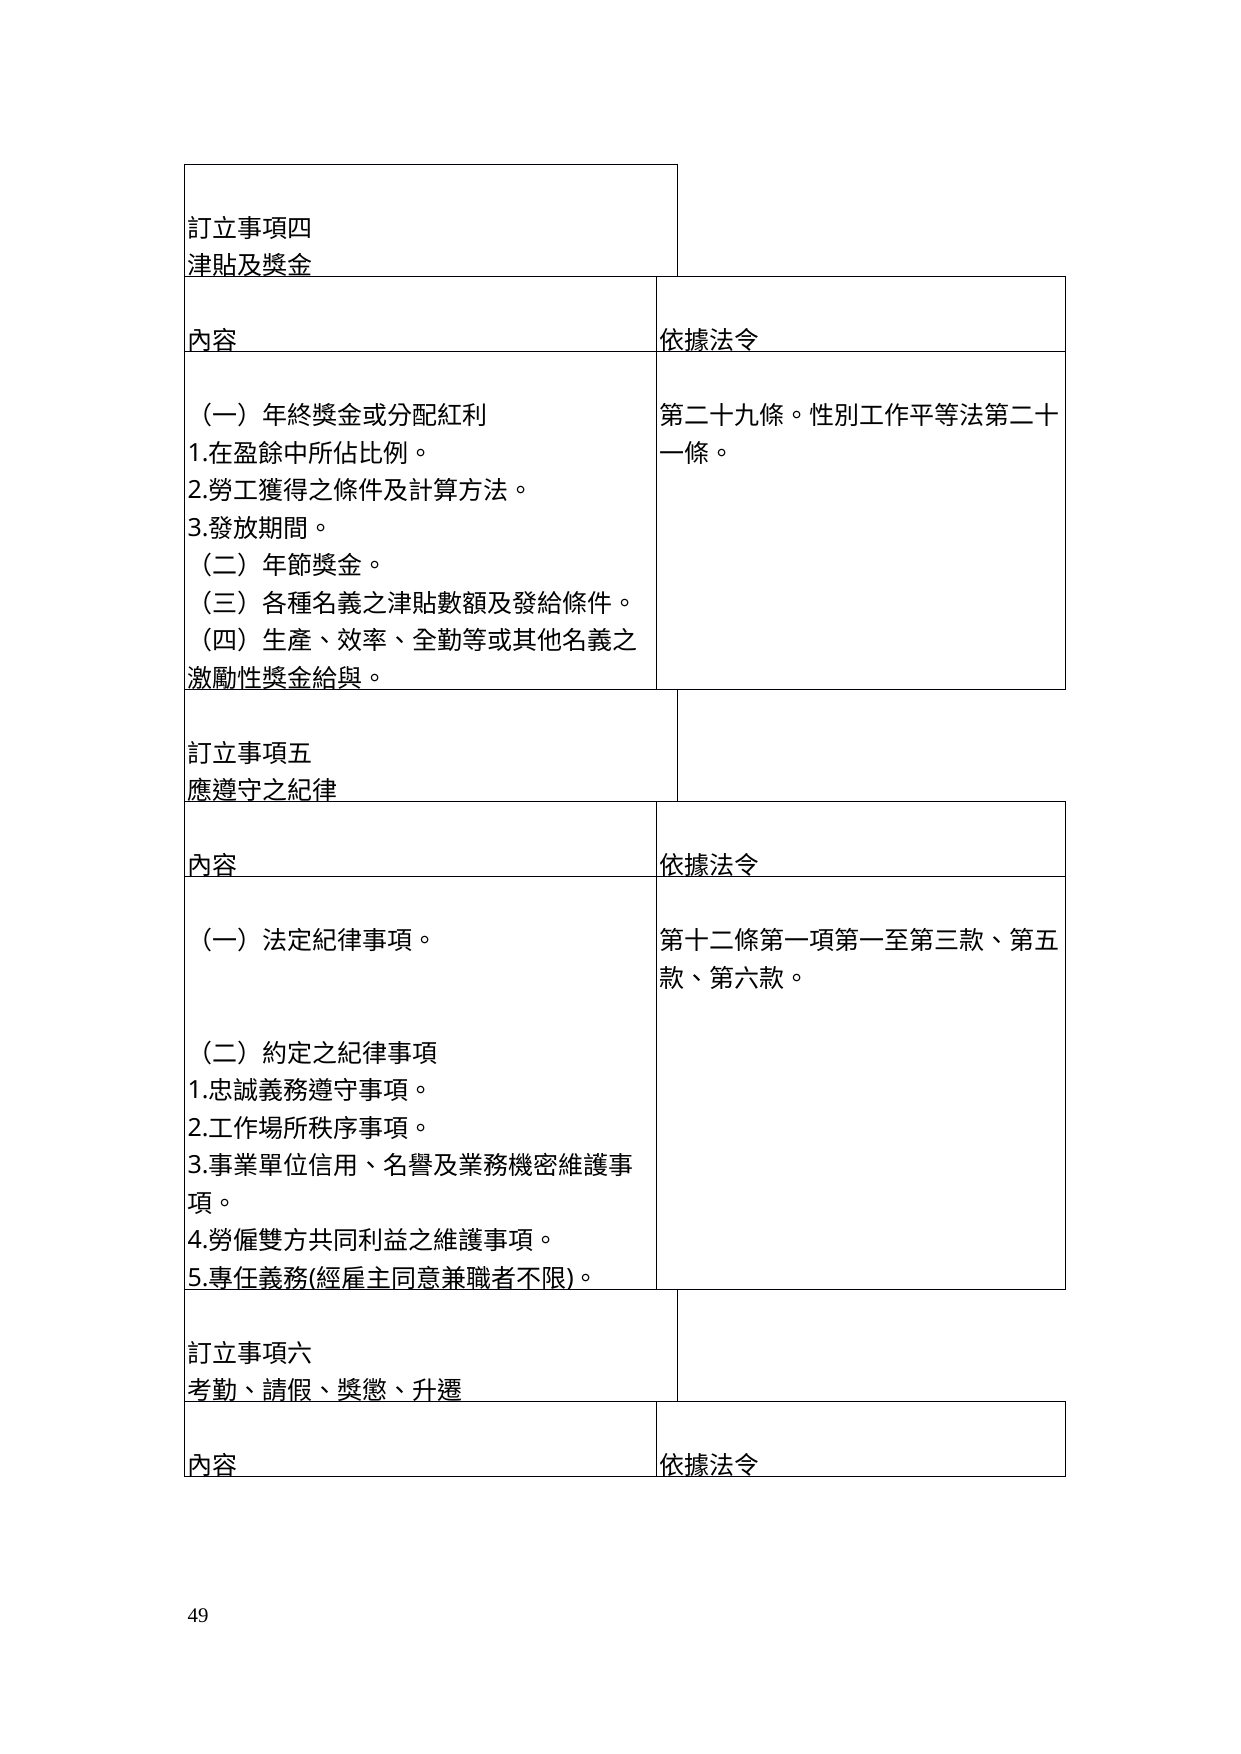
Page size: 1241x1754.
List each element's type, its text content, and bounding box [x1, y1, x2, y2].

table_cell 依據法令 [657, 1402, 1065, 1476]
table_cell 內容 [185, 802, 656, 876]
table_cell 內容 [185, 1402, 656, 1476]
table_cell 訂立事項六 考勤、請假、獎懲、升遷 [185, 1290, 677, 1401]
table_cell 依據法令 [657, 802, 1065, 876]
table_cell 第二十九條。性別工作平等法第二十一條。 [657, 352, 1065, 689]
table_cell 依據法令 [657, 277, 1065, 351]
table_cell 第十二條第一項第一至第三款、第五款、第六款。 [657, 877, 1065, 1289]
table_cell （一）法定紀律事項。 （二）約定之紀律事項 1.忠誠義務遵守事項。 2.工作場所秩序事項。 3.事業單位信用、名譽及業務機密維護事項。 4.勞僱雙方共同利益之維護事項。 5.專任義務(經雇主同意兼職者不限)。 [185, 877, 656, 1289]
table_cell 訂立事項四 津貼及獎金 [185, 165, 677, 276]
table_cell （一）年終獎金或分配紅利 1.在盈餘中所佔比例。 2.勞工獲得之條件及計算方法。 3.發放期間。 （二）年節獎金。 （三）各種名義之津貼數額及發給條件。 （四）生產、效率、全勤等或其他名義之激勵性獎金給與。 [185, 352, 656, 689]
table_cell 訂立事項五 應遵守之紀律 [185, 690, 677, 801]
table_cell 內容 [185, 277, 656, 351]
